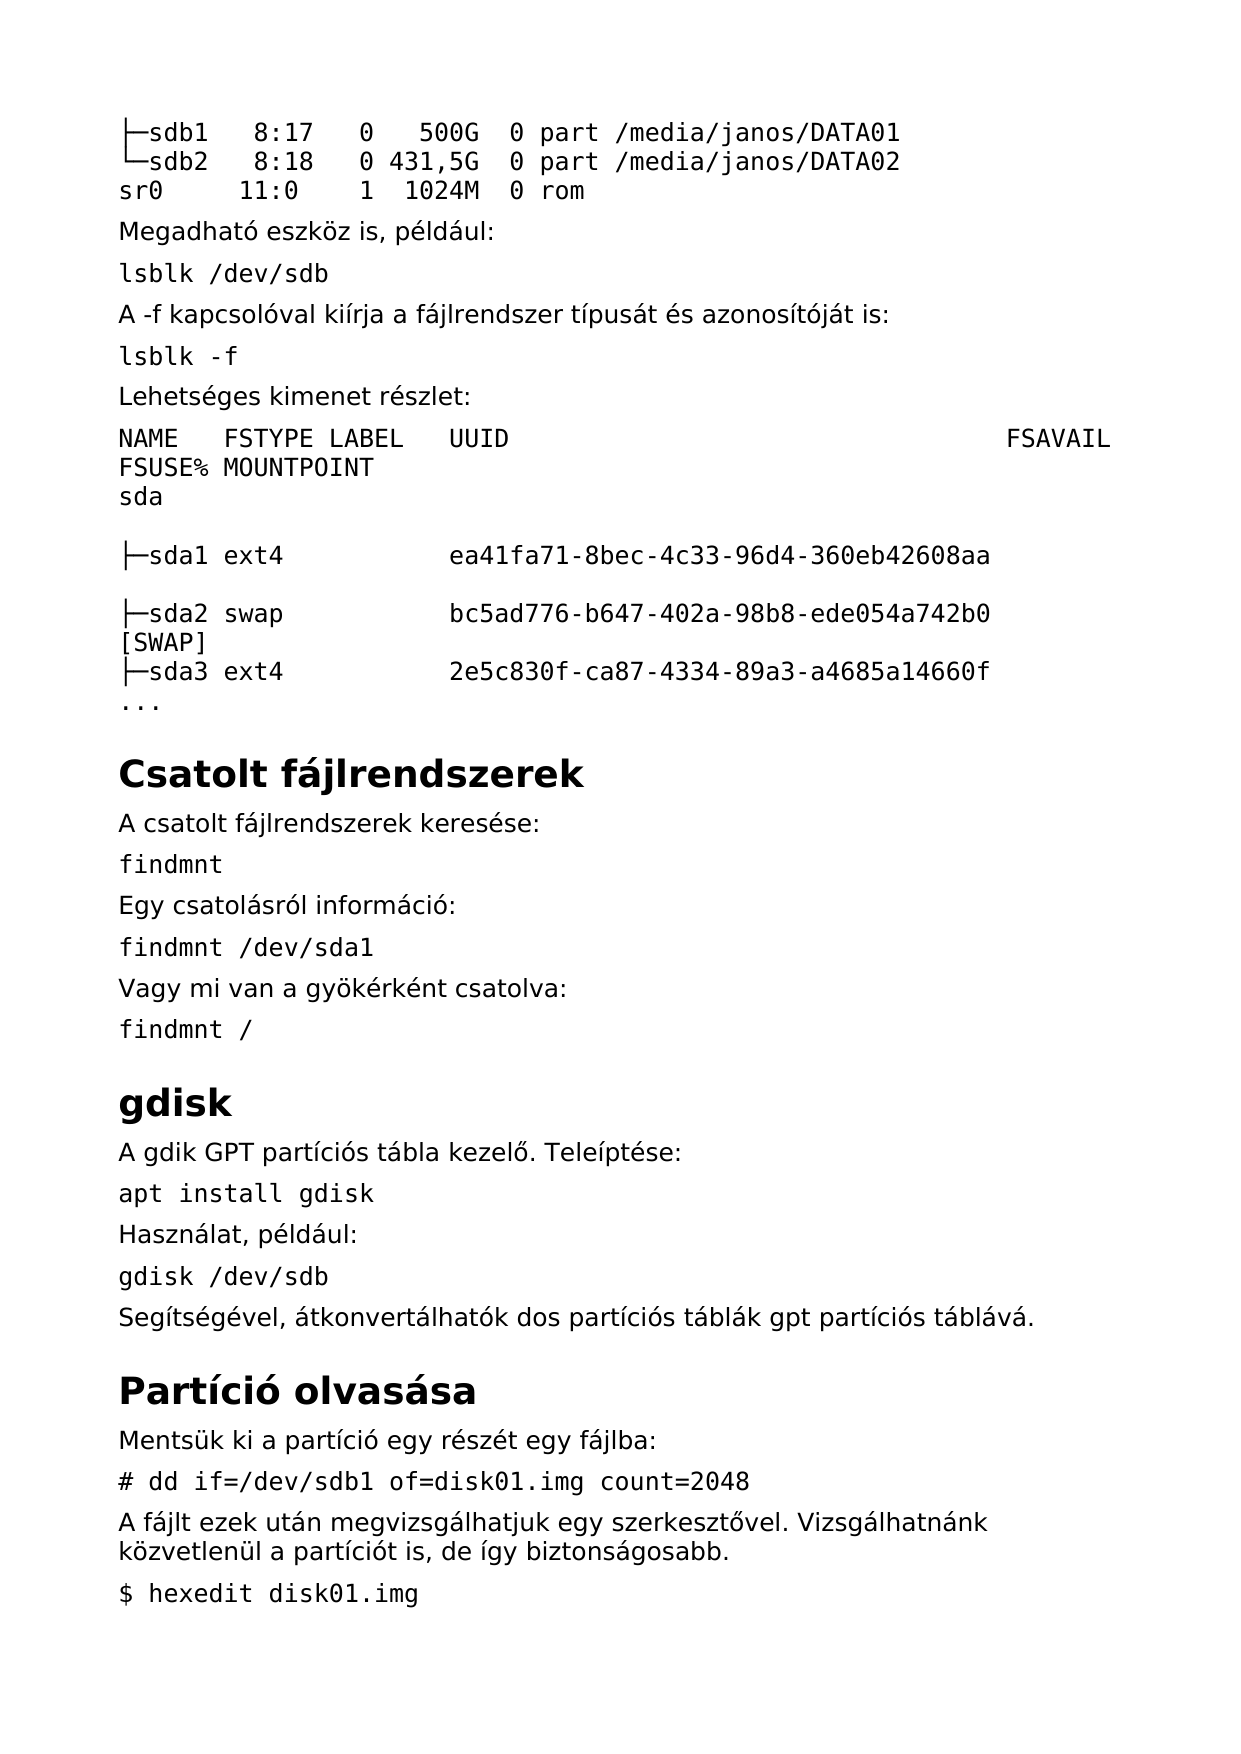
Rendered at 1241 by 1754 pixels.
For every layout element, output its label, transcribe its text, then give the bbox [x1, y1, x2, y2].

text apt install gdisk [118, 1179, 1122, 1209]
text A -f kapcsolóval kiírja a fájlrendszer típusát és azonosítóját is: [118, 300, 1122, 329]
text A fájlt ezek után megvizsgálhatjuk egy szerkesztővel. Vizsgálhatnánk közvetlenül a partíciót is, de így biztonságosabb. [118, 1508, 1122, 1567]
text # dd if=/dev/sdb1 of=disk01.img count=2048 [118, 1467, 1122, 1497]
text findmnt / [118, 1016, 1122, 1045]
text NAME FSTYPE LABEL UUID FSAVAIL FSUSE% MOUNTPOINT sda ├─sda1 ext4 ea41fa71-8bec-4c33-96d4-360eb42608aa ├─sda2 swap bc5ad776-b647-402a-98b8-ede054a742b0 [SWAP] ├─sda3 ext4 2e5c830f-ca87-4334-89a3-a4685a14660f ... [118, 424, 1122, 716]
text findmnt /dev/sda1 [118, 933, 1122, 962]
text Lehetséges kimenet részlet: [118, 383, 1122, 412]
text A csatolt fájlrendszerek keresése: [118, 809, 1122, 838]
text Használat, például: [118, 1220, 1122, 1249]
text Megadható eszköz is, például: [118, 217, 1122, 247]
text Mentsük ki a partíció egy részét egy fájlba: [118, 1426, 1122, 1455]
subtitle Csatolt fájlrendszerek [118, 753, 1122, 796]
text ├─sdb1 8:17 0 500G 0 part /media/janos/DATA01 └─sdb2 8:18 0 431,5G 0 part /media/janos/DATA02 sr0 11:0 1 1024M 0 rom [118, 118, 1122, 206]
text A gdik GPT partíciós tábla kezelő. Teleíptése: [118, 1138, 1122, 1167]
subtitle gdisk [118, 1082, 1122, 1125]
text $ hexedit disk01.img [118, 1579, 1122, 1608]
text findmnt [118, 851, 1122, 880]
text gdisk /dev/sdb [118, 1262, 1122, 1291]
text Segítségével, átkonvertálhatók dos partíciós táblák gpt partíciós táblává. [118, 1303, 1122, 1332]
text Vagy mi van a gyökérként csatolva: [118, 974, 1122, 1003]
subtitle Partíció olvasása [118, 1370, 1122, 1413]
text lsblk -f [118, 342, 1122, 371]
text lsblk /dev/sdb [118, 259, 1122, 288]
text Egy csatolásról információ: [118, 891, 1122, 921]
